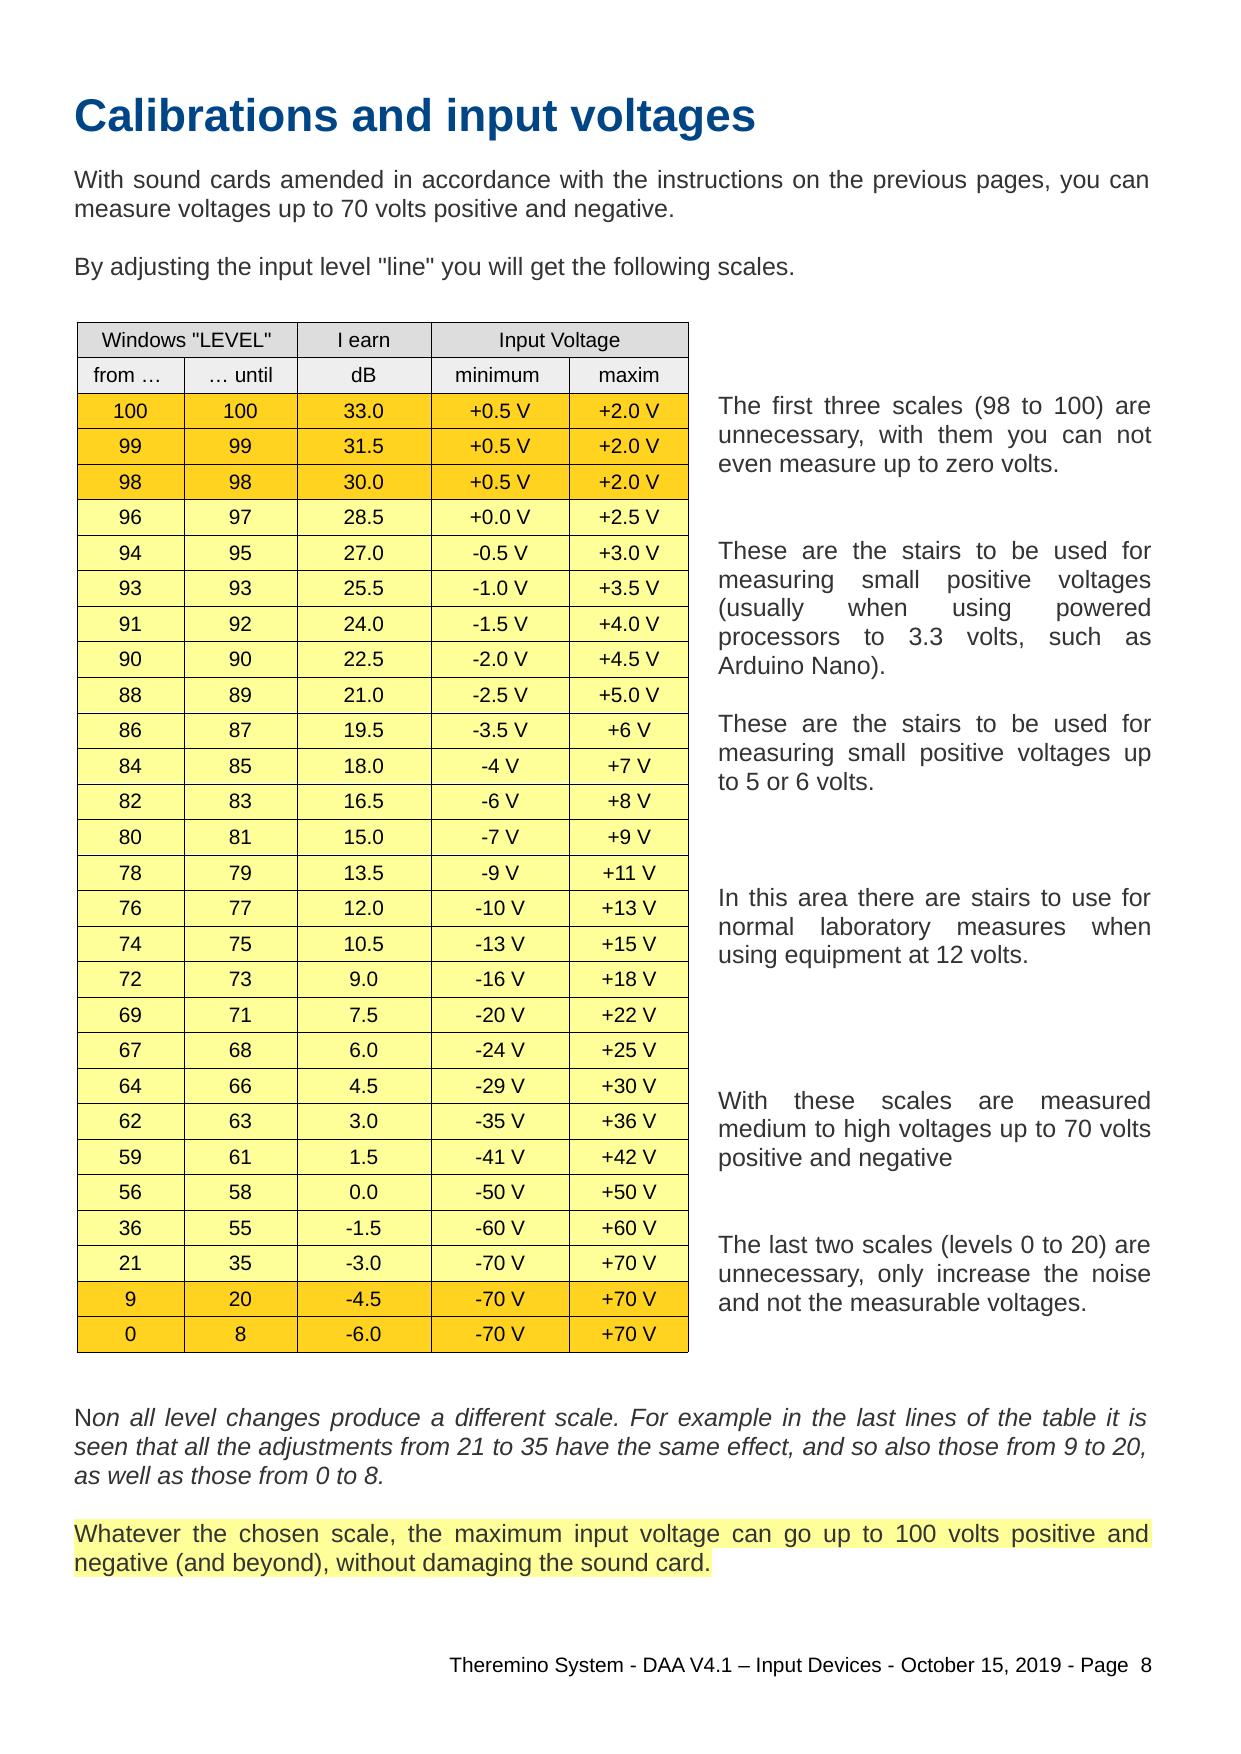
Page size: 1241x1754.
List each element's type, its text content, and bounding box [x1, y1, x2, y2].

table_cell +42 V [570, 1140, 688, 1174]
table_cell 97 [185, 500, 297, 535]
table_cell 71 [185, 998, 297, 1032]
table_cell 79 [185, 856, 297, 890]
table_cell -29 V [432, 1069, 569, 1103]
table_cell 93 [185, 571, 297, 606]
text Whatever the chosen scale, the maximum input voltage can go up to 100 volts positive and negative (and beyond), without damaging the sound card. [74, 1519, 1152, 1577]
table_cell 62 [78, 1104, 184, 1139]
table_cell 86 [78, 714, 184, 748]
table_cell -24 V [432, 1033, 569, 1068]
table_cell 88 [78, 678, 184, 712]
table_cell +3.5 V [570, 571, 688, 606]
table_cell +70 V [570, 1282, 688, 1316]
table_cell 55 [185, 1211, 297, 1245]
table_cell 28.5 [298, 500, 431, 535]
table_cell 36 [78, 1211, 184, 1245]
table_cell -7 V [432, 820, 569, 854]
table_cell 74 [78, 927, 184, 961]
table_cell 0 [78, 1317, 184, 1352]
text These are the stairs to be used for measuring small positive voltages up to 5 or 6 volts. [689, 709, 1152, 795]
table_cell 96 [78, 500, 184, 535]
table_cell -35 V [432, 1104, 569, 1139]
table_cell 67 [78, 1033, 184, 1068]
table_cell -2.0 V [432, 642, 569, 677]
table_cell -70 V [432, 1282, 569, 1316]
table_cell 56 [78, 1175, 184, 1210]
table_cell 63 [185, 1104, 297, 1139]
table_cell -13 V [432, 927, 569, 961]
table_cell 31.5 [298, 429, 431, 464]
table_cell 90 [78, 642, 184, 677]
table_cell 89 [185, 678, 297, 712]
table_cell 77 [185, 891, 297, 926]
table_cell -60 V [432, 1211, 569, 1245]
table_cell +15 V [570, 927, 688, 961]
table_header I earn [298, 323, 431, 357]
table_cell -10 V [432, 891, 569, 926]
table_cell 7.5 [298, 998, 431, 1032]
table_cell 98 [185, 465, 297, 499]
table_cell +0.5 V [432, 465, 569, 499]
text The last two scales (levels 0 to 20) are unnecessary, only increase the noise and not the measurable voltages. [689, 1201, 1152, 1345]
table_cell +30 V [570, 1069, 688, 1103]
table_cell +70 V [570, 1246, 688, 1281]
table_cell 91 [78, 607, 184, 641]
text By adjusting the input level "line" you will get the following scales. [74, 252, 1152, 281]
table_cell 3.0 [298, 1104, 431, 1139]
table_cell +6 V [570, 714, 688, 748]
table_cell +50 V [570, 1175, 688, 1210]
text These are the stairs to be used for measuring small positive voltages (usually when using powered processors to 3.3 volts, such as Arduino Nano). [689, 507, 1152, 679]
text With these scales are measured medium to high voltages up to 70 volts positive and negative [689, 1057, 1152, 1172]
table_cell +2.0 V [570, 429, 688, 464]
table_cell 78 [78, 856, 184, 890]
table_cell +2.0 V [570, 465, 688, 499]
subtitle Calibrations and input voltages [74, 89, 1152, 141]
table_cell -16 V [432, 962, 569, 997]
table_cell 87 [185, 714, 297, 748]
table_cell +9 V [570, 820, 688, 854]
table_cell +2.0 V [570, 394, 688, 428]
table_cell 33.0 [298, 394, 431, 428]
table_cell 81 [185, 820, 297, 854]
table_cell 27.0 [298, 536, 431, 570]
table_cell 4.5 [298, 1069, 431, 1103]
table_cell +0.5 V [432, 429, 569, 464]
table_cell -6.0 [298, 1317, 431, 1352]
table_cell maxim [570, 358, 688, 393]
table_cell +18 V [570, 962, 688, 997]
table_cell -20 V [432, 998, 569, 1032]
table_cell from … [78, 358, 184, 393]
table_cell -3.5 V [432, 714, 569, 748]
table_cell -1.5 [298, 1211, 431, 1245]
table_cell … until [185, 358, 297, 393]
table_cell +2.5 V [570, 500, 688, 535]
table_cell +11 V [570, 856, 688, 890]
table_cell 99 [185, 429, 297, 464]
table_cell 12.0 [298, 891, 431, 926]
table_cell +7 V [570, 749, 688, 783]
table_cell +4.0 V [570, 607, 688, 641]
table_cell -0.5 V [432, 536, 569, 570]
table_cell -50 V [432, 1175, 569, 1210]
table_cell 92 [185, 607, 297, 641]
table_cell 13.5 [298, 856, 431, 890]
table_cell -4.5 [298, 1282, 431, 1316]
table_cell 24.0 [298, 607, 431, 641]
table_cell 10.5 [298, 927, 431, 961]
table_cell 15.0 [298, 820, 431, 854]
table_cell 64 [78, 1069, 184, 1103]
table_cell +8 V [570, 785, 688, 819]
table_cell 0.0 [298, 1175, 431, 1210]
table_cell 75 [185, 927, 297, 961]
table_cell 18.0 [298, 749, 431, 783]
table_cell +36 V [570, 1104, 688, 1139]
table_cell +0.5 V [432, 394, 569, 428]
table_cell -2.5 V [432, 678, 569, 712]
table_cell +13 V [570, 891, 688, 926]
table_cell 21 [78, 1246, 184, 1281]
table_cell 8 [185, 1317, 297, 1352]
table_cell -70 V [432, 1317, 569, 1352]
table_cell minimum [432, 358, 569, 393]
table_cell +4.5 V [570, 642, 688, 677]
text Non all level changes produce a different scale. For example in the last lines of the table it is seen that all the adjustments from 21 to 35 have the same effect, and so also those from 9 to 20, as well as those from 0 to 8. [74, 1375, 1152, 1490]
table_cell 100 [78, 394, 184, 428]
table_cell 30.0 [298, 465, 431, 499]
text With sound cards amended in accordance with the instructions on the previous pages, you can measure voltages up to 70 volts positive and negative. [74, 165, 1152, 222]
table_cell 9 [78, 1282, 184, 1316]
table_cell 100 [185, 394, 297, 428]
table_cell 73 [185, 962, 297, 997]
text In this area there are stairs to use for normal laboratory measures when using equipment at 12 volts. [689, 883, 1152, 969]
table_cell 58 [185, 1175, 297, 1210]
table_cell -1.0 V [432, 571, 569, 606]
table_cell -41 V [432, 1140, 569, 1174]
table_cell 80 [78, 820, 184, 854]
table_cell 16.5 [298, 785, 431, 819]
table_cell 69 [78, 998, 184, 1032]
table_cell 94 [78, 536, 184, 570]
table_cell +22 V [570, 998, 688, 1032]
table_cell +3.0 V [570, 536, 688, 570]
table_cell -6 V [432, 785, 569, 819]
table_cell 35 [185, 1246, 297, 1281]
table_header Windows "LEVEL" [78, 323, 297, 357]
table_cell -4 V [432, 749, 569, 783]
text The first three scales (98 to 100) are unnecessary, with them you can not even measure up to zero volts. [689, 363, 1152, 478]
table_cell 83 [185, 785, 297, 819]
table_cell 22.5 [298, 642, 431, 677]
table_cell 19.5 [298, 714, 431, 748]
table_cell 20 [185, 1282, 297, 1316]
table_cell 25.5 [298, 571, 431, 606]
table_cell +5.0 V [570, 678, 688, 712]
table_cell 84 [78, 749, 184, 783]
table_cell 82 [78, 785, 184, 819]
table_cell 85 [185, 749, 297, 783]
table_cell 68 [185, 1033, 297, 1068]
table_cell 95 [185, 536, 297, 570]
table_cell +25 V [570, 1033, 688, 1068]
table_cell 6.0 [298, 1033, 431, 1068]
table_cell 72 [78, 962, 184, 997]
table_cell -70 V [432, 1246, 569, 1281]
table_cell -9 V [432, 856, 569, 890]
table_cell dB [298, 358, 431, 393]
table_cell 21.0 [298, 678, 431, 712]
table_cell 93 [78, 571, 184, 606]
table_cell 99 [78, 429, 184, 464]
table_header Input Voltage [432, 323, 688, 357]
table_cell 1.5 [298, 1140, 431, 1174]
table_cell +0.0 V [432, 500, 569, 535]
table_cell 59 [78, 1140, 184, 1174]
table_cell 61 [185, 1140, 297, 1174]
table_cell -1.5 V [432, 607, 569, 641]
table_cell 66 [185, 1069, 297, 1103]
table_cell 9.0 [298, 962, 431, 997]
table_cell -3.0 [298, 1246, 431, 1281]
table_cell +70 V [570, 1317, 688, 1352]
table_cell 76 [78, 891, 184, 926]
table_cell 98 [78, 465, 184, 499]
table_cell 90 [185, 642, 297, 677]
table_cell +60 V [570, 1211, 688, 1245]
